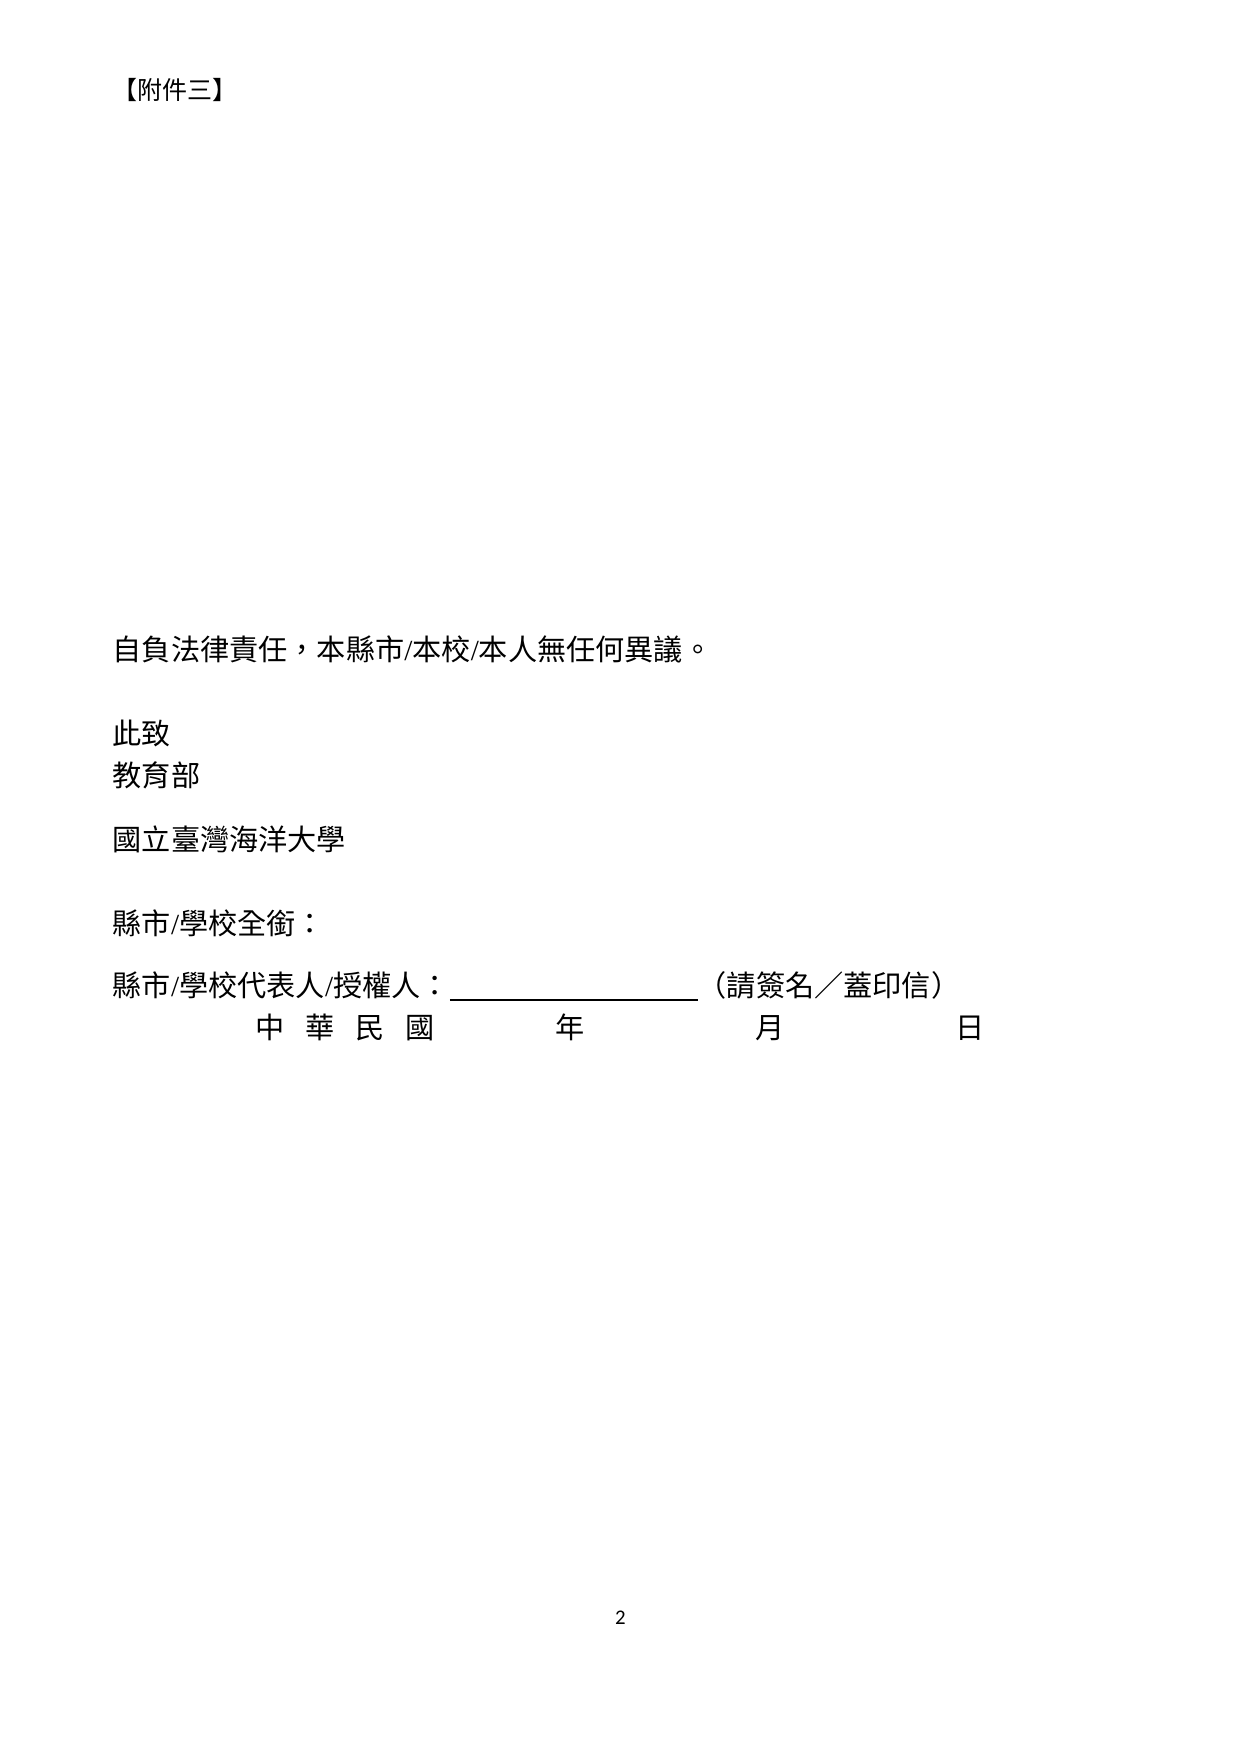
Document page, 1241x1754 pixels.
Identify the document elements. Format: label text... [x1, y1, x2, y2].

text 縣市/學校全銜： [112, 880, 1128, 942]
text 教育部 [112, 753, 1128, 795]
text 自負法律責任，本縣市/本校/本人無任何異議。 [112, 627, 1128, 669]
text 中 華 民 國 年 月 日 [112, 1005, 1128, 1047]
text 此致 [112, 690, 1128, 753]
text 國立臺灣海洋大學 [112, 816, 1128, 859]
text 縣市/學校代表人/授權人： （請簽名∕蓋印信） [112, 942, 1128, 1005]
